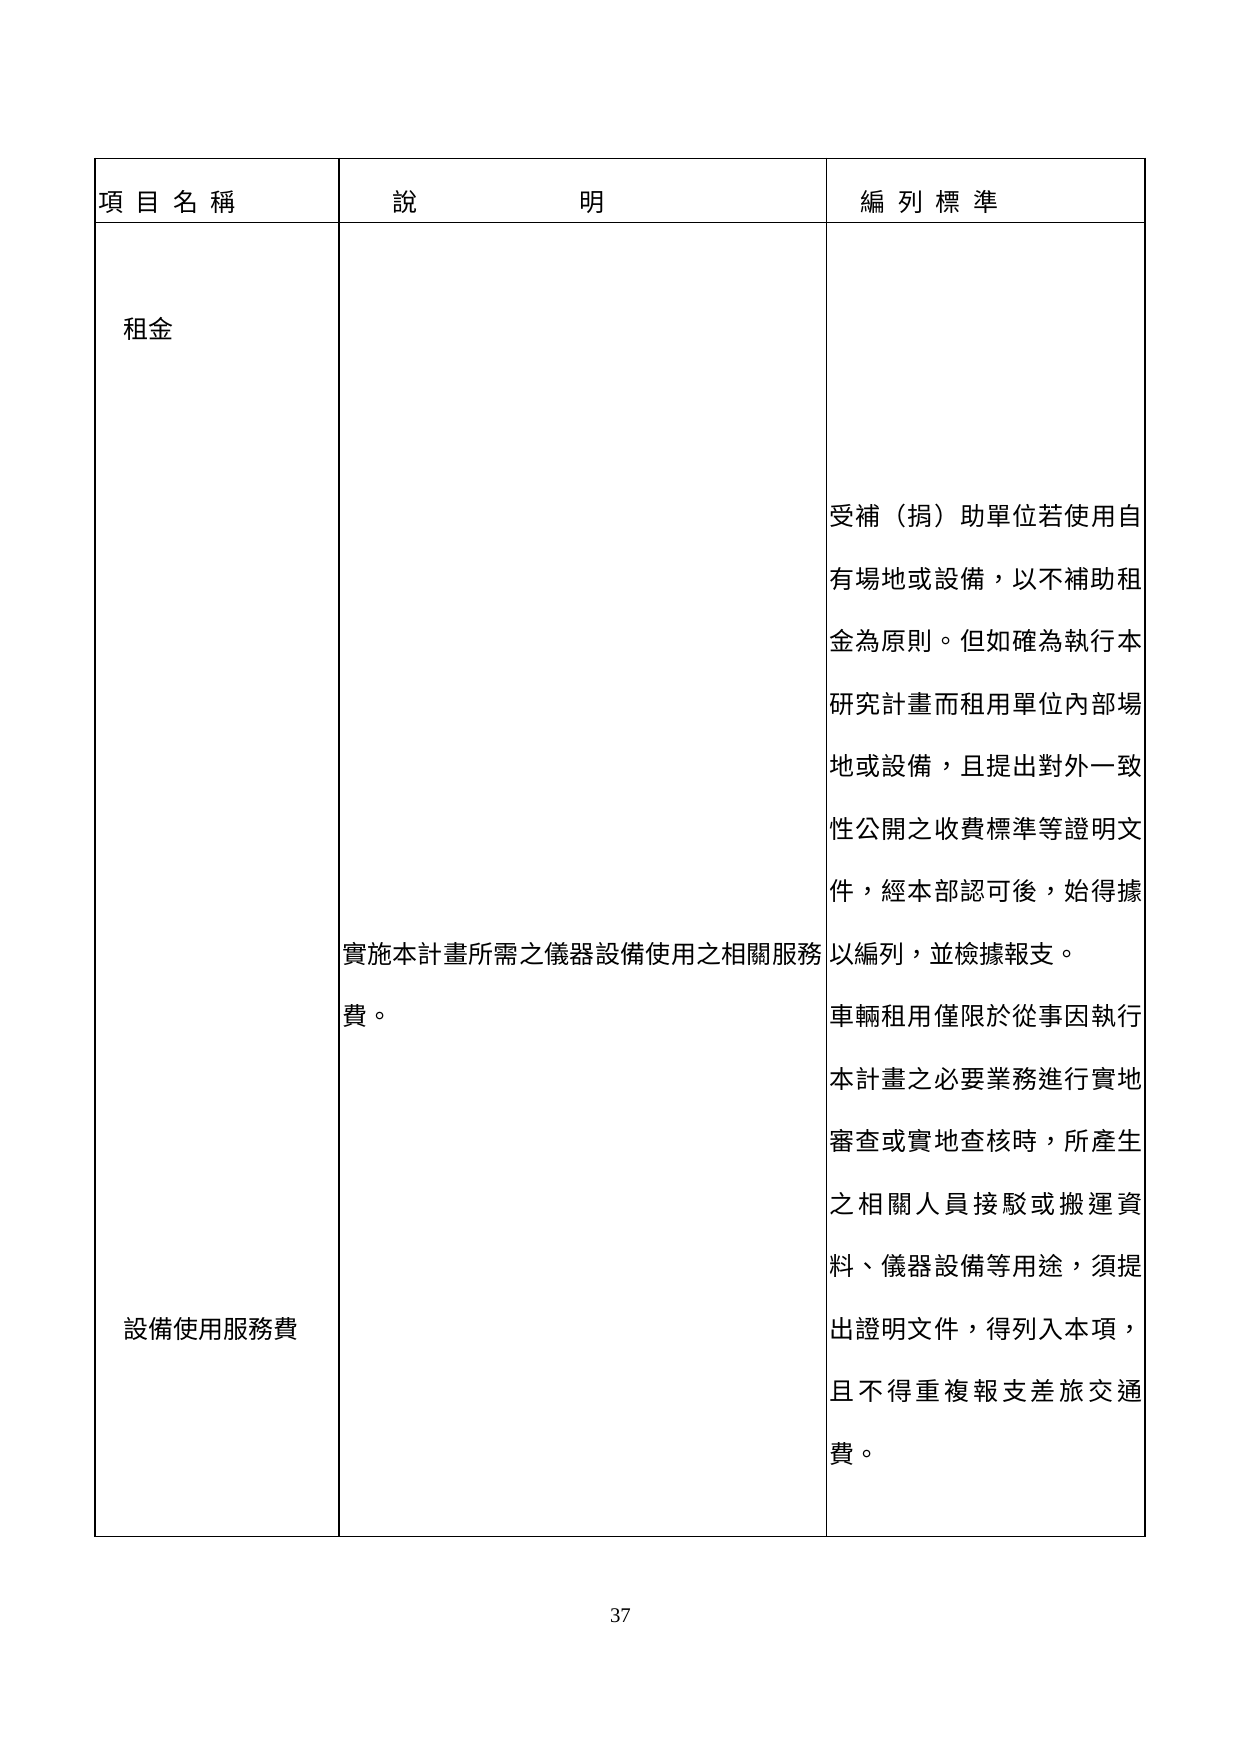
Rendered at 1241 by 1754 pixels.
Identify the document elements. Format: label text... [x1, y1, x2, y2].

table_cell 受補（捐）助單位若使用自有場地或設備，以不補助租金為原則。但如確為執行本研究計畫而租用單位內部場地或設備，且提出對外一致性公開之收費標準等證明文件，經本部認可後，始得據以編列，並檢據報支。 車輛租用僅限於從事因執行本計畫之必要業務進行實地審查或實地查核時，所產生之相關人員接駁或搬運資料、儀器設備等用途，須提出證明文件，得列入本項，且不得重複報支差旅交通費。 [827, 223, 1144, 1536]
table_cell 實施本計畫所需之儀器設備使用之相關服務費。 [340, 223, 826, 1536]
table_header 編 列 標 準 [827, 159, 1144, 221]
table_cell 租金 設備使用服務費 [96, 223, 338, 1536]
table_header 說 明 [340, 159, 826, 221]
table_header 項 目 名 稱 [96, 159, 338, 221]
